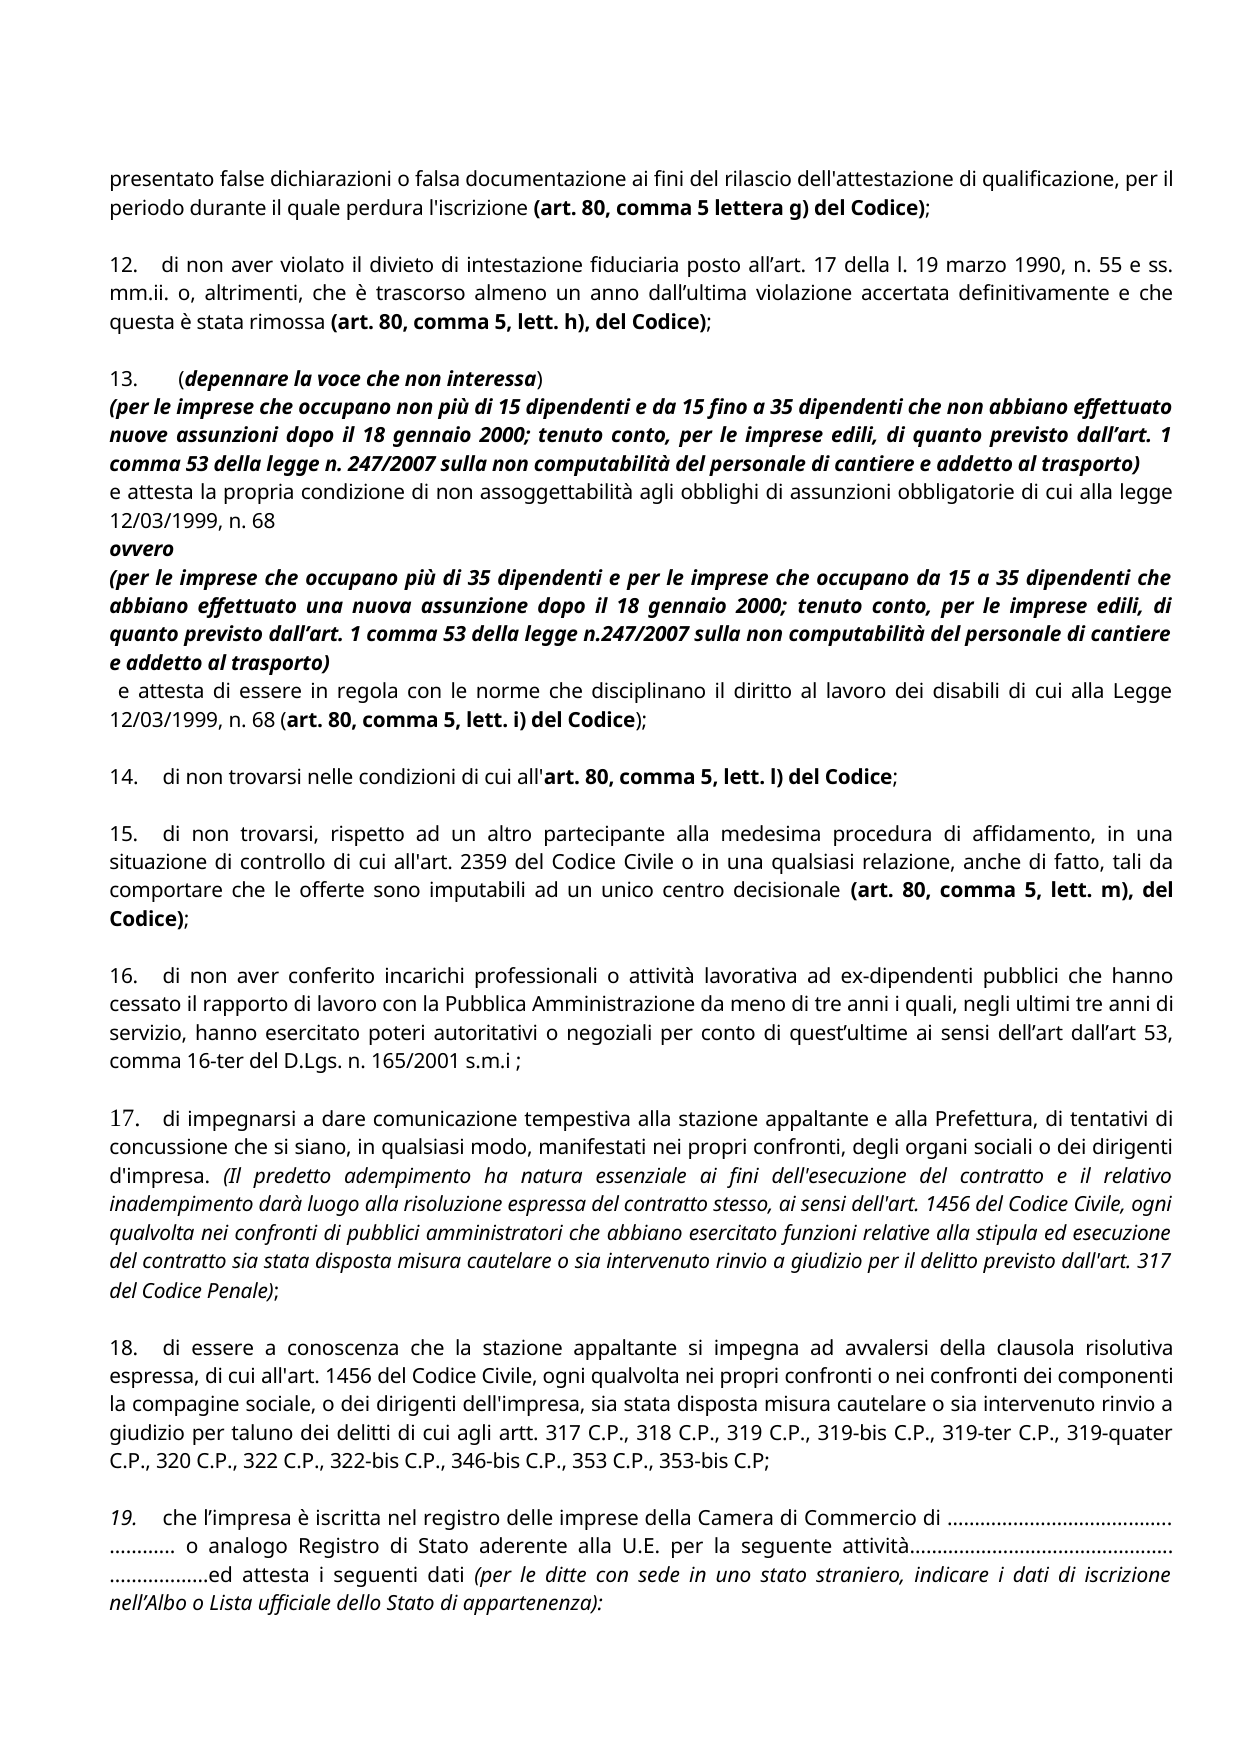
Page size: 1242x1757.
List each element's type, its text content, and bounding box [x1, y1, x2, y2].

list (per le imprese che occupano non più di 15 dipendenti e da 15 fino a 35 dipendenti che non abbiano effettuato nuove assunzioni dopo il 18 gennaio 2000; tenuto conto, per le imprese edili, di quanto previsto dall’art. 1 comma 53 della legge n. 247/2007 sulla non computabilità del personale di cantiere e addetto al trasporto) [109, 392, 1174, 477]
list di impegnarsi a dare comunicazione tempestiva alla stazione appaltante e alla Prefettura, di tentativi di concussione che si siano, in qualsiasi modo, manifestati nei propri confronti, degli organi sociali o dei dirigenti d'impresa. (Il predetto adempimento ha natura essenziale ai fini dell'esecuzione del contratto e il relativo inadempimento darà luogo alla risoluzione espressa del contratto stesso, ai sensi dell'art. 1456 del Codice Civile, ogni qualvolta nei confronti di pubblici amministratori che abbiano esercitato funzioni relative alla stipula ed esecuzione del contratto sia stata disposta misura cautelare o sia intervenuto rinvio a giudizio per il delitto previsto dall'art. 317 del Codice Penale); [109, 1103, 1174, 1304]
list di non trovarsi, rispetto ad un altro partecipante alla medesima procedura di affidamento, in una situazione di controllo di cui all'art. 2359 del Codice Civile o in una qualsiasi relazione, anche di fatto, tali da comportare che le offerte sono imputabili ad un unico centro decisionale (art. 80, comma 5, lett. m), del Codice); [109, 819, 1174, 932]
list di non aver violato il divieto di intestazione fiduciaria posto all’art. 17 della l. 19 marzo 1990, n. 55 e ss. mm.ii. o, altrimenti, che è trascorso almeno un anno dall’ultima violazione accertata definitivamente e che questa è stata rimossa (art. 80, comma 5, lett. h), del Codice); [109, 250, 1174, 335]
list di non trovarsi nelle condizioni di cui all'art. 80, comma 5, lett. l) del Codice; [109, 762, 1174, 790]
list (depennare la voce che non interessa) [109, 364, 1174, 392]
list che l’impresa è iscritta nel registro delle imprese della Camera di Commercio di …………………………………..…….….. o analogo Registro di Stato aderente alla U.E. per la seguente attività……………………………….………..………...……ed attesta i seguenti dati (per le ditte con sede in uno stato straniero, indicare i dati di iscrizione nell’Albo o Lista ufficiale dello Stato di appartenenza): [109, 1503, 1174, 1617]
list e attesta di essere in regola con le norme che disciplinano il diritto al lavoro dei disabili di cui alla Legge 12/03/1999, n. 68 (art. 80, comma 5, lett. i) del Codice); [109, 676, 1174, 733]
list (per le imprese che occupano più di 35 dipendenti e per le imprese che occupano da 15 a 35 dipendenti che abbiano effettuato una nuova assunzione dopo il 18 gennaio 2000; tenuto conto, per le imprese edili, di quanto previsto dall’art. 1 comma 53 della legge n.247/2007 sulla non computabilità del personale di cantiere e addetto al trasporto) [109, 563, 1174, 676]
list ovvero [109, 534, 1174, 563]
list di non aver conferito incarichi professionali o attività lavorativa ad ex-dipendenti pubblici che hanno cessato il rapporto di lavoro con la Pubblica Amministrazione da meno di tre anni i quali, negli ultimi tre anni di servizio, hanno esercitato poteri autoritativi o negoziali per conto di quest’ultime ai sensi dell’art dall’art 53, comma 16-ter del D.Lgs. n. 165/2001 s.m.i ; [109, 961, 1174, 1074]
list di essere a conoscenza che la stazione appaltante si impegna ad avvalersi della clausola risolutiva espressa, di cui all'art. 1456 del Codice Civile, ogni qualvolta nei propri confronti o nei confronti dei componenti la compagine sociale, o dei dirigenti dell'impresa, sia stata disposta misura cautelare o sia intervenuto rinvio a giudizio per taluno dei delitti di cui agli artt. 317 C.P., 318 C.P., 319 C.P., 319-bis C.P., 319-ter C.P., 319-quater C.P., 320 C.P., 322 C.P., 322-bis C.P., 346-bis C.P., 353 C.P., 353-bis C.P; [109, 1333, 1174, 1475]
list presentato false dichiarazioni o falsa documentazione ai fini del rilascio dell'attestazione di qualificazione, per il periodo durante il quale perdura l'iscrizione (art. 80, comma 5 lettera g) del Codice); [109, 164, 1174, 221]
list e attesta la propria condizione di non assoggettabilità agli obblighi di assunzioni obbligatorie di cui alla legge 12/03/1999, n. 68 [109, 477, 1174, 534]
